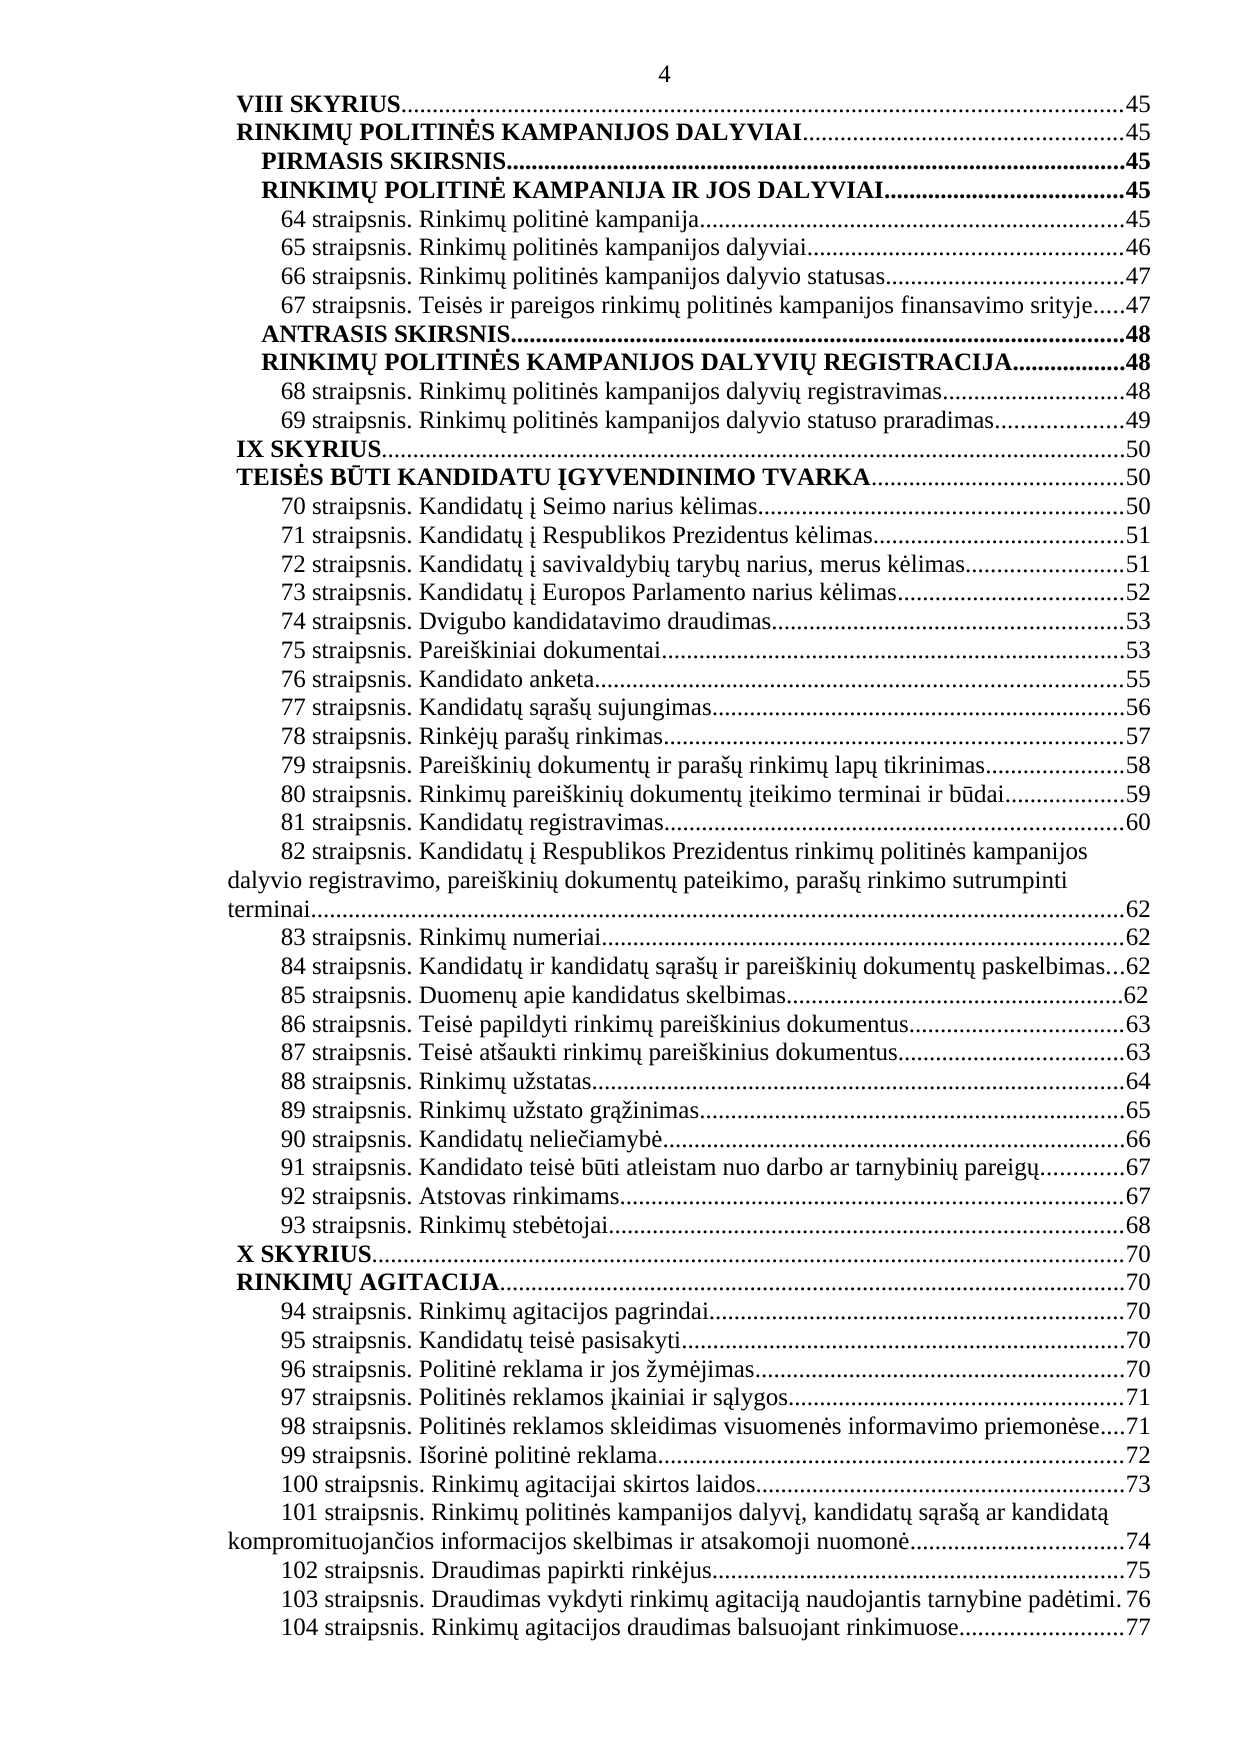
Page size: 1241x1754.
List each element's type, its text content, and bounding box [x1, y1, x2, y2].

text PIRMASIS SKIRSNIS 45 [202, 146, 1152, 175]
text TEISĖS BŪTI KANDIDATU ĮGYVENDINIMO TVARKA 50 [177, 462, 1152, 491]
text 78 straipsnis. Rinkėjų parašų rinkimas 57 [227, 721, 1152, 750]
text 100 straipsnis. Rinkimų agitacijai skirtos laidos 73 [227, 1469, 1152, 1497]
text 80 straipsnis. Rinkimų pareiškinių dokumentų įteikimo terminai ir būdai 59 [227, 779, 1152, 807]
text 88 straipsnis. Rinkimų užstatas 64 [227, 1066, 1152, 1095]
text IX SKYRIUS 50 [177, 434, 1152, 462]
text 92 straipsnis. Atstovas rinkimams 67 [227, 1181, 1152, 1210]
text 89 straipsnis. Rinkimų užstato grąžinimas 65 [227, 1095, 1152, 1124]
text 93 straipsnis. Rinkimų stebėtojai 68 [227, 1210, 1152, 1239]
text RINKIMŲ AGITACIJA 70 [177, 1267, 1152, 1296]
text 72 straipsnis. Kandidatų į savivaldybių tarybų narius, merus kėlimas 51 [227, 549, 1152, 577]
text 95 straipsnis. Kandidatų teisė pasisakyti 70 [227, 1325, 1152, 1354]
text 83 straipsnis. Rinkimų numeriai 62 [227, 922, 1152, 951]
text 96 straipsnis. Politinė reklama ir jos žymėjimas 70 [227, 1354, 1152, 1382]
text 90 straipsnis. Kandidatų neliečiamybė 66 [227, 1124, 1152, 1152]
text 98 straipsnis. Politinės reklamos skleidimas visuomenės informavimo priemonėse 71 [227, 1411, 1152, 1440]
text RINKIMŲ POLITINĖS KAMPANIJOS DALYVIAI 45 [177, 117, 1152, 146]
text 79 straipsnis. Pareiškinių dokumentų ir parašų rinkimų lapų tikrinimas 58 [227, 750, 1152, 779]
text 91 straipsnis. Kandidato teisė būti atleistam nuo darbo ar tarnybinių pareigų 67 [227, 1152, 1152, 1181]
text 85 straipsnis. Duomenų apie kandidatus skelbimas......................................................62 [227, 980, 1152, 1009]
text 86 straipsnis. Teisė papildyti rinkimų pareiškinius dokumentus 63 [227, 1009, 1152, 1037]
text 84 straipsnis. Kandidatų ir kandidatų sąrašų ir pareiškinių dokumentų paskelbimas 62 [227, 951, 1152, 980]
text 99 straipsnis. Išorinė politinė reklama 72 [227, 1440, 1152, 1469]
text X SKYRIUS 70 [177, 1239, 1152, 1267]
text 94 straipsnis. Rinkimų agitacijos pagrindai 70 [227, 1296, 1152, 1325]
text 87 straipsnis. Teisė atšaukti rinkimų pareiškinius dokumentus 63 [227, 1037, 1152, 1066]
text 81 straipsnis. Kandidatų registravimas 60 [227, 807, 1152, 836]
text 64 straipsnis. Rinkimų politinė kampanija 45 [227, 204, 1152, 232]
text 70 straipsnis. Kandidatų į Seimo narius kėlimas 50 [227, 491, 1152, 520]
text 73 straipsnis. Kandidatų į Europos Parlamento narius kėlimas 52 [227, 577, 1152, 606]
text 77 straipsnis. Kandidatų sąrašų sujungimas 56 [227, 692, 1152, 721]
text 102 straipsnis. Draudimas papirkti rinkėjus 75 [227, 1555, 1152, 1584]
text 69 straipsnis. Rinkimų politinės kampanijos dalyvio statuso praradimas 49 [227, 405, 1152, 434]
text 101 straipsnis. Rinkimų politinės kampanijos dalyvį, kandidatų sąrašą ar kandidatą kompromituojančios informacijos skelbimas ir atsakomoji nuomonė 74 [227, 1497, 1152, 1555]
text VIII SKYRIUS 45 [177, 89, 1152, 117]
text 82 straipsnis. Kandidatų į Respublikos Prezidentus rinkimų politinės kampanijos dalyvio registravimo, pareiškinių dokumentų pateikimo, parašų rinkimo sutrumpinti terminai 62 [227, 836, 1152, 922]
text 104 straipsnis. Rinkimų agitacijos draudimas balsuojant rinkimuose 77 [227, 1612, 1152, 1641]
text 103 straipsnis. Draudimas vykdyti rinkimų agitaciją naudojantis tarnybine padėtimi 76 [227, 1584, 1152, 1612]
text RINKIMŲ POLITINĖS KAMPANIJOS DALYVIŲ REGISTRACIJA 48 [202, 347, 1152, 376]
text 66 straipsnis. Rinkimų politinės kampanijos dalyvio statusas 47 [227, 261, 1152, 290]
text 65 straipsnis. Rinkimų politinės kampanijos dalyviai 46 [227, 232, 1152, 261]
text 97 straipsnis. Politinės reklamos įkainiai ir sąlygos 71 [227, 1382, 1152, 1411]
text 74 straipsnis. Dvigubo kandidatavimo draudimas 53 [227, 606, 1152, 635]
text 71 straipsnis. Kandidatų į Respublikos Prezidentus kėlimas 51 [227, 520, 1152, 549]
text 76 straipsnis. Kandidato anketa 55 [227, 664, 1152, 692]
text RINKIMŲ POLITINĖ KAMPANIJA IR JOS DALYVIAI 45 [202, 175, 1152, 204]
text ANTRASIS SKIRSNIS 48 [202, 319, 1152, 347]
text 67 straipsnis. Teisės ir pareigos rinkimų politinės kampanijos finansavimo srityje 47 [227, 290, 1152, 319]
text 68 straipsnis. Rinkimų politinės kampanijos dalyvių registravimas 48 [227, 376, 1152, 405]
text 75 straipsnis. Pareiškiniai dokumentai 53 [227, 635, 1152, 664]
